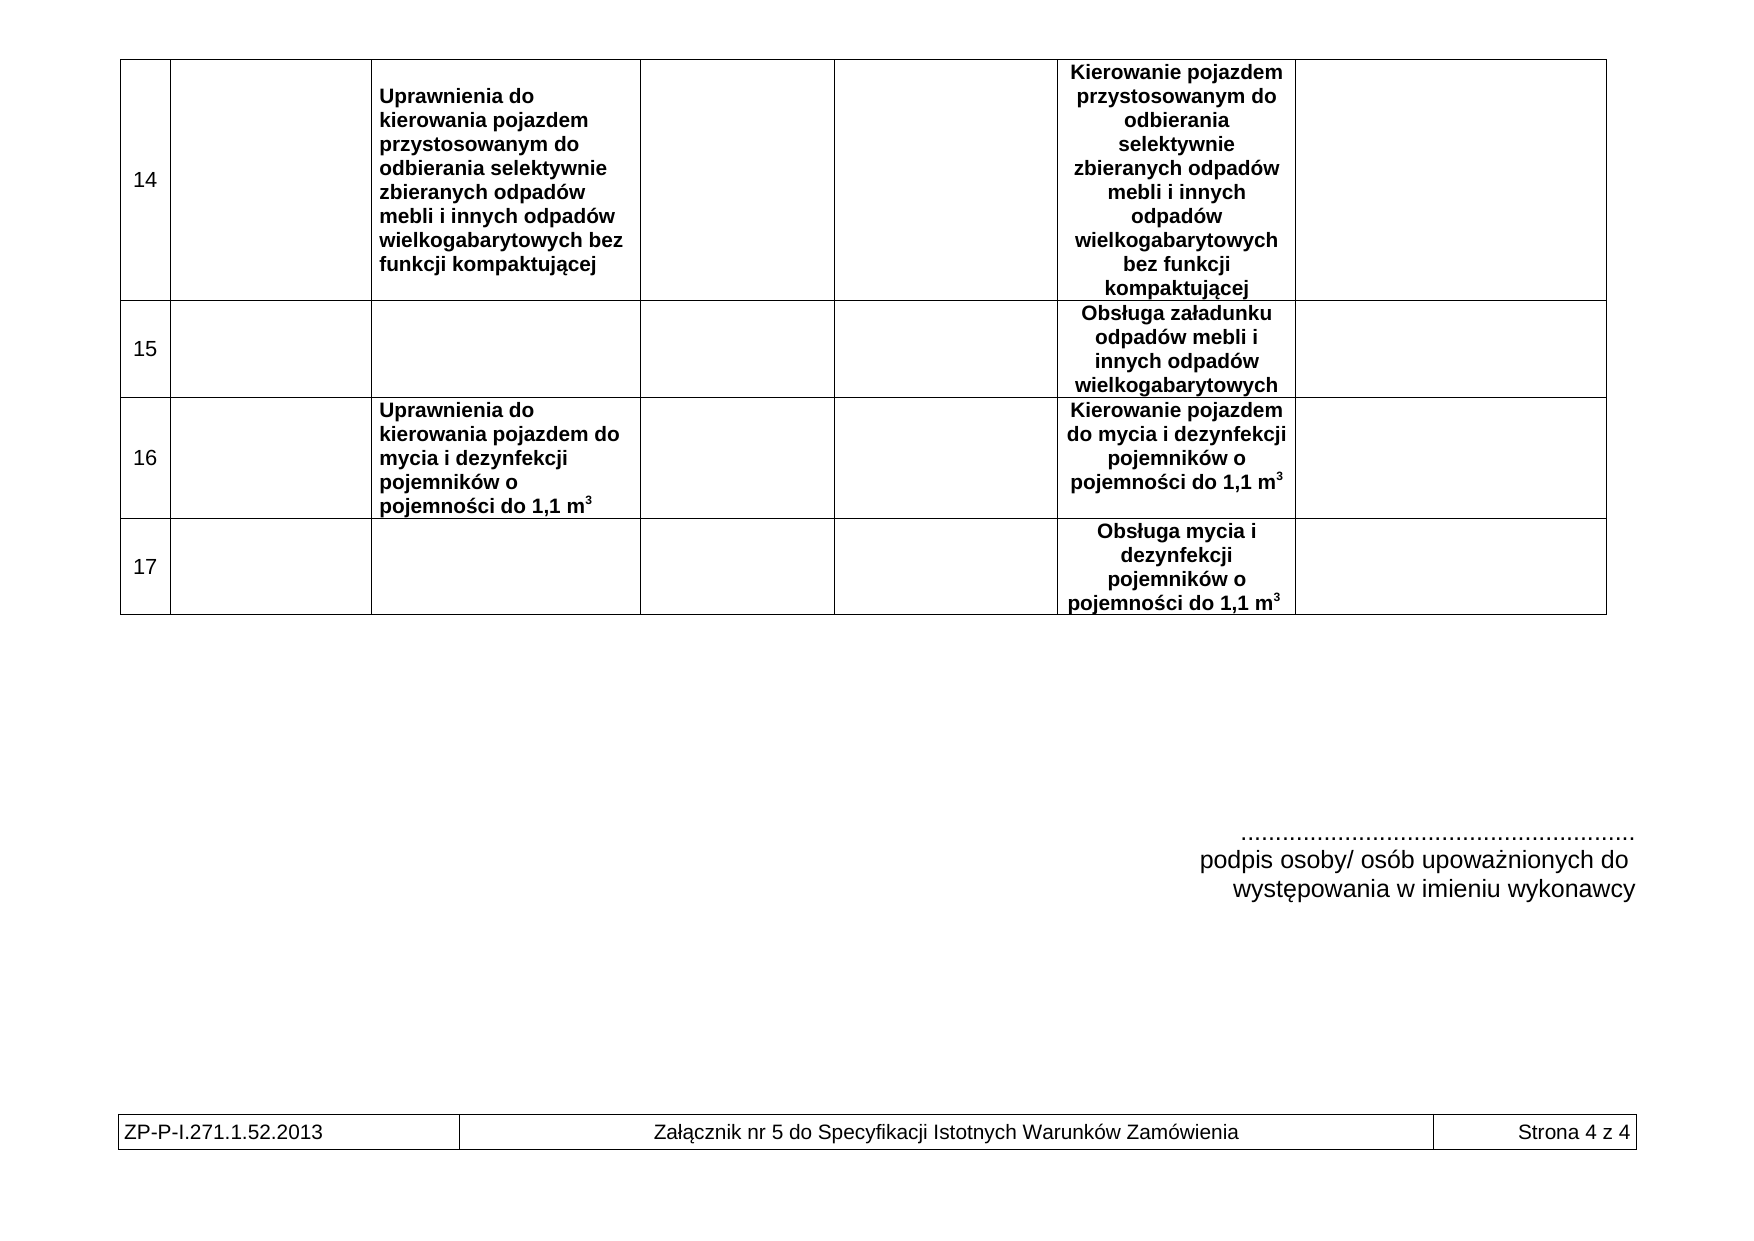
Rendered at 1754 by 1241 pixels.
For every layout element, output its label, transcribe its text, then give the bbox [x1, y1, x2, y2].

table_cell [1296, 301, 1606, 397]
text ......................................................... [118, 817, 1636, 845]
table_cell 15 [121, 301, 170, 397]
table_cell Uprawnienia do kierowania pojazdem przystosowanym do odbierania selektywnie zbieranych odpadów mebli i innych odpadów wielkogabarytowych bez funkcji kompaktującej [372, 60, 640, 300]
table_cell Uprawnienia do kierowania pojazdem do mycia i dezynfekcji pojemników o pojemności do 1,1 m3 [372, 398, 640, 517]
table_cell [835, 301, 1057, 397]
text podpis osoby/ osób upoważnionych do [118, 845, 1636, 874]
table_cell [372, 519, 640, 614]
table_cell Kierowanie pojazdem przystosowanym do odbierania selektywnie zbieranych odpadów mebli i innych odpadów wielkogabarytowych bez funkcji kompaktującej [1058, 60, 1295, 300]
text występowania w imieniu wykonawcy [118, 874, 1636, 903]
table_cell [641, 60, 834, 300]
table_cell [171, 519, 371, 614]
table_cell Obsługa załadunku odpadów mebli i innych odpadów wielkogabarytowych [1058, 301, 1295, 397]
table_cell [1296, 519, 1606, 614]
table_cell [835, 60, 1057, 300]
table_cell [835, 398, 1057, 517]
table_cell [641, 301, 834, 397]
table_cell [641, 398, 834, 517]
table_cell [171, 60, 371, 300]
table_cell [1296, 398, 1606, 517]
table_cell 14 [121, 60, 170, 300]
table_cell [641, 519, 834, 614]
table_cell [835, 519, 1057, 614]
table_cell [372, 301, 640, 397]
table_cell Kierowanie pojazdem do mycia i dezynfekcji pojemników o pojemności do 1,1 m3 [1058, 398, 1295, 517]
table_cell [1296, 60, 1606, 300]
table_cell [171, 301, 371, 397]
table_cell Obsługa mycia i dezynfekcji pojemników o pojemności do 1,1 m3 [1058, 519, 1295, 614]
table_cell 16 [121, 398, 170, 517]
table_cell [171, 398, 371, 517]
table_cell 17 [121, 519, 170, 614]
